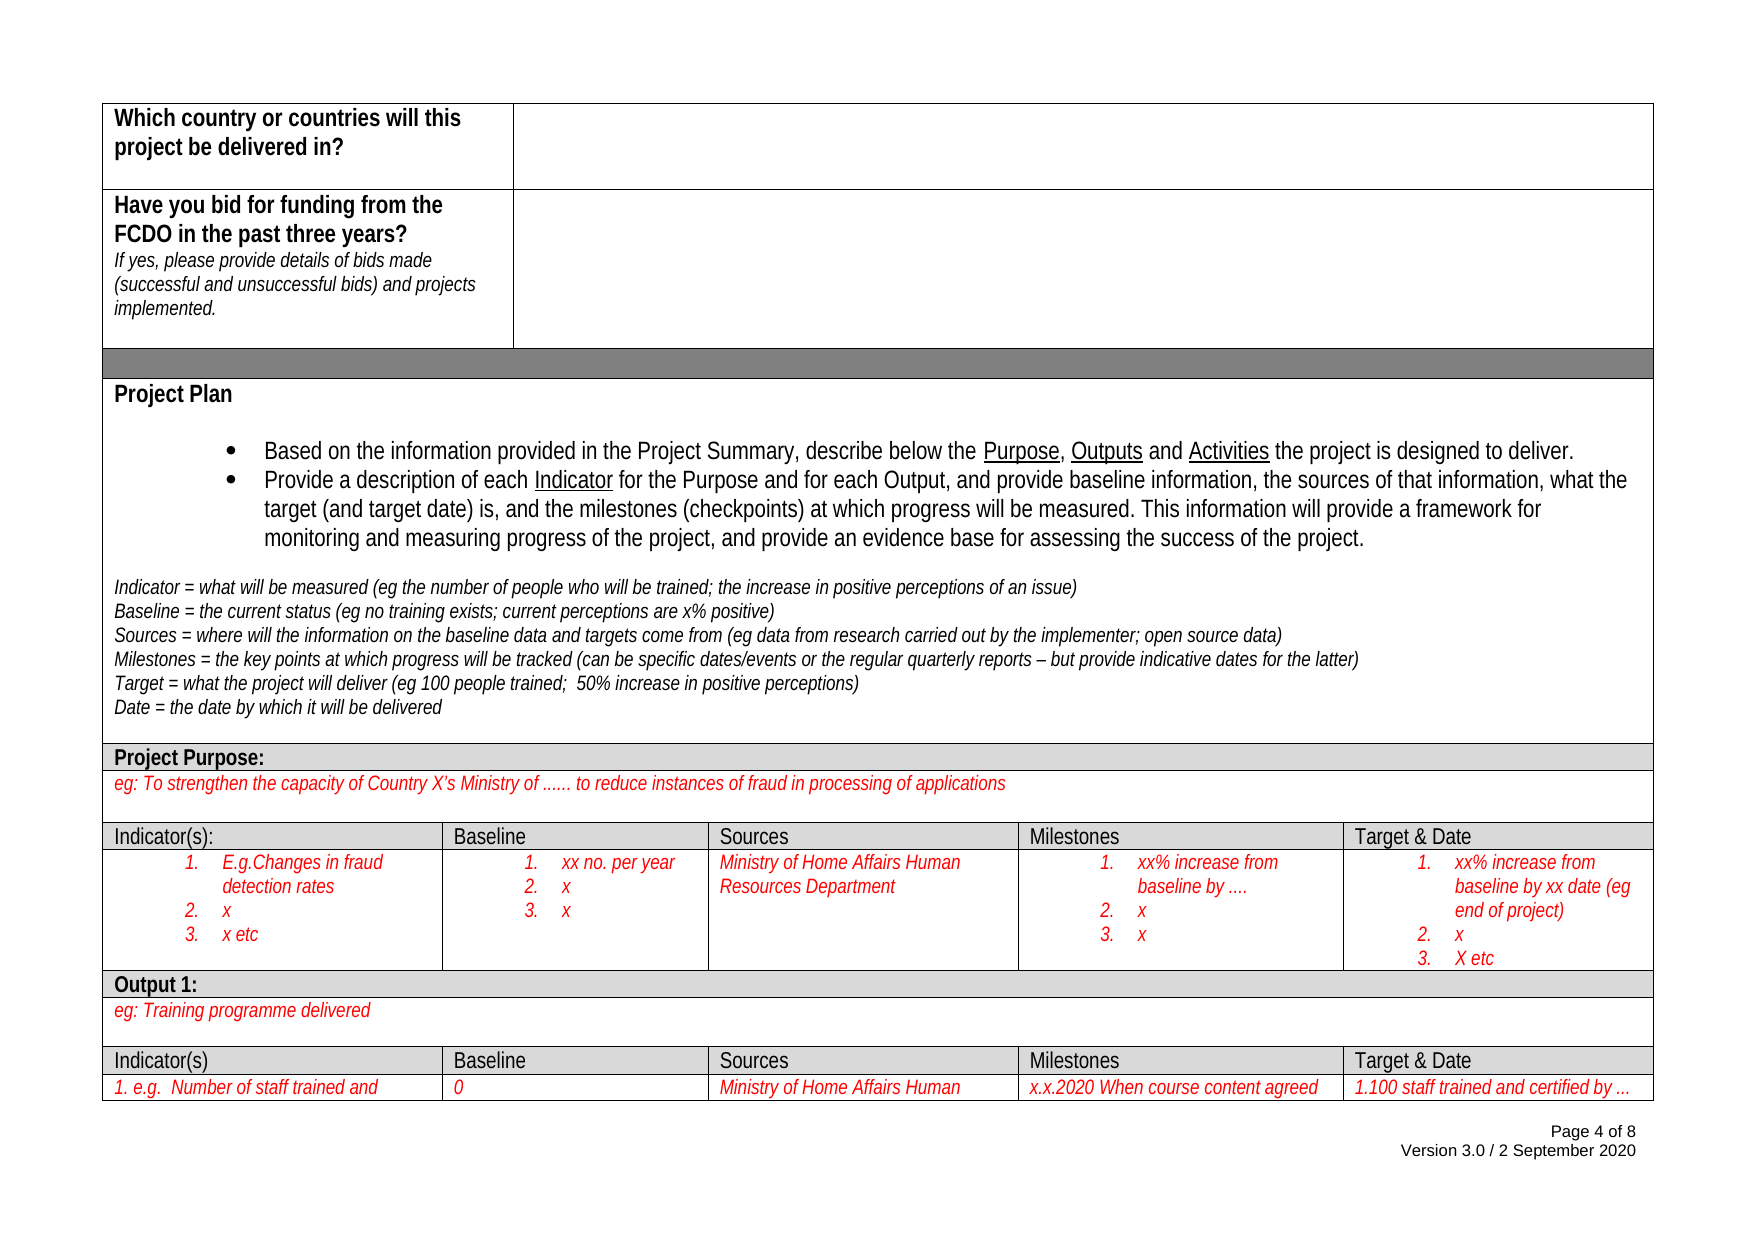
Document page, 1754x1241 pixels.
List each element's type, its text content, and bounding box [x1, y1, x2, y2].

table_cell Ministry of Home Affairs Human [709, 1075, 1018, 1100]
table_cell Indicator(s) [103, 1047, 442, 1074]
table_cell Indicator(s): [103, 823, 442, 849]
table_header Which country or countries will this project be delivered in? [103, 104, 513, 189]
table_cell Milestones [1019, 823, 1343, 849]
table_cell eg: Training programme delivered [103, 998, 1653, 1046]
table_header [514, 104, 1653, 189]
table_cell 0 [443, 1075, 708, 1100]
table_cell [514, 190, 1653, 348]
table_cell Target & Date [1344, 823, 1653, 849]
table_cell Output 1: [103, 971, 1653, 997]
table_cell Project Plan Based on the information provided in the Project Summary, describe below the Purpose, Outputs and Activities the project is designed to deliver. Provide a description of each Indicator for the Purpose and for each Output, and provide baseline information, the sources of that information, what the target (and target date) is, and the milestones (checkpoints) at which progress will be measured. This information will provide a framework for monitoring and measuring progress of the project, and provide an evidence base for assessing the success of the project. Indicator = what will be measured (eg the number of people who will be trained; the increase in positive perceptions of an issue) Baseline = the current status (eg no training exists; current perceptions are x% positive) Sources = where will the information on the baseline data and targets come from (eg data from research carried out by the implementer; open source data) Milestones = the key points at which progress will be tracked (can be specific dates/events or the regular quarterly reports – but provide indicative dates for the latter) Target = what the project will deliver (eg 100 people trained; 50% increase in positive perceptions) Date = the date by which it will be delivered [103, 379, 1653, 743]
table_cell 1.100 staff trained and certified by ... [1344, 1075, 1653, 1100]
table_cell xx no. per year x x [443, 850, 708, 970]
table_cell x.x.2020 When course content agreed [1019, 1075, 1343, 1100]
table_cell Sources [709, 823, 1018, 849]
table_cell xx% increase from baseline by .... x x [1019, 850, 1343, 970]
table_cell 1. e.g. Number of staff trained and [103, 1075, 442, 1100]
table_cell Baseline [443, 1047, 708, 1074]
table_cell Ministry of Home Affairs Human Resources Department [709, 850, 1018, 970]
table_cell [103, 349, 1653, 378]
table_cell Milestones [1019, 1047, 1343, 1074]
table_cell E.g.Changes in fraud detection rates x x etc [103, 850, 442, 970]
table_cell Project Purpose: [103, 744, 1653, 770]
table_cell Target & Date [1344, 1047, 1653, 1074]
table_cell Baseline [443, 823, 708, 849]
table_cell xx% increase from baseline by xx date (eg end of project) x X etc [1344, 850, 1653, 970]
table_cell Sources [709, 1047, 1018, 1074]
table_cell eg: To strengthen the capacity of Country X’s Ministry of ...... to reduce instances of fraud in processing of applications [103, 771, 1653, 822]
table_cell Have you bid for funding from the FCDO in the past three years? If yes, please provide details of bids made (successful and unsuccessful bids) and projects implemented. [103, 190, 513, 348]
